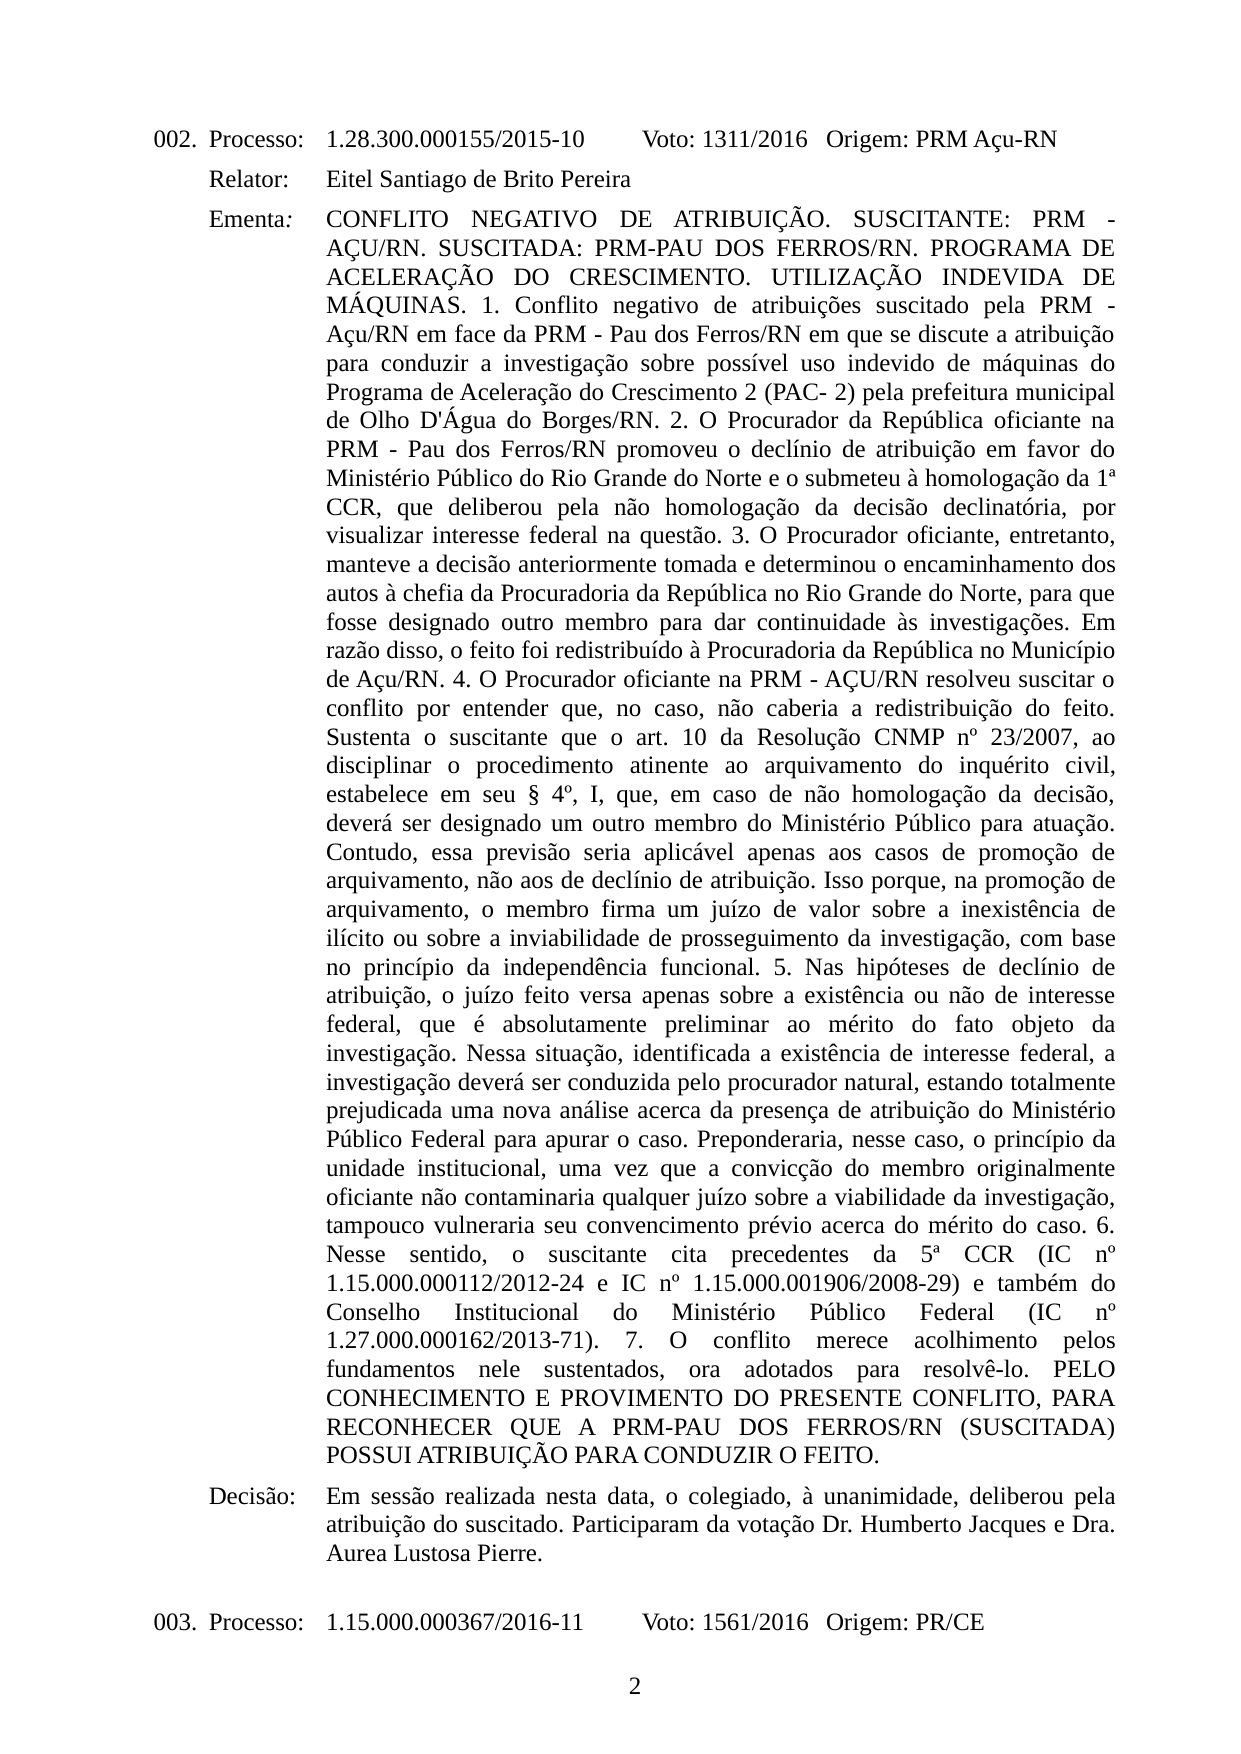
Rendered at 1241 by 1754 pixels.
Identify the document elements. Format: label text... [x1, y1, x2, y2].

table_cell Ementa: [203, 199, 320, 1475]
table_header Voto: 1311/2016 [636, 118, 820, 158]
table_header 1.28.300.000155/2015-10 [320, 118, 636, 158]
table_header Origem: PR/CE [820, 1601, 1122, 1642]
table_cell [148, 199, 203, 1475]
table_cell Eitel Santiago de Brito Pereira [320, 158, 1122, 198]
table_cell Relator: [203, 158, 320, 198]
table_header 1.15.000.000367/2016-11 [320, 1601, 636, 1642]
table_header Processo: [203, 118, 320, 158]
table_cell [148, 1475, 203, 1573]
table_cell Decisão: [203, 1475, 320, 1573]
table_cell CONFLITO NEGATIVO DE ATRIBUIÇÃO. SUSCITANTE: PRM - AÇU/RN. SUSCITADA: PRM-PAU DOS FERROS/RN. PROGRAMA DE ACELERAÇÃO DO CRESCIMENTO. UTILIZAÇÃO INDEVIDA DE MÁQUINAS. 1. Conflito negativo de atribuições suscitado pela PRM - Açu/RN em face da PRM - Pau dos Ferros/RN em que se discute a atribuição para conduzir a investigação sobre possível uso indevido de máquinas do Programa de Aceleração do Crescimento 2 (PAC- 2) pela prefeitura municipal de Olho D'Água do Borges/RN. 2. O Procurador da República oficiante na PRM - Pau dos Ferros/RN promoveu o declínio de atribuição em favor do Ministério Público do Rio Grande do Norte e o submeteu à homologação da 1ª CCR, que deliberou pela não homologação da decisão declinatória, por visualizar interesse federal na questão. 3. O Procurador oficiante, entretanto, manteve a decisão anteriormente tomada e determinou o encaminhamento dos autos à chefia da Procuradoria da República no Rio Grande do Norte, para que fosse designado outro membro para dar continuidade às investigações. Em razão disso, o feito foi redistribuído à Procuradoria da República no Município de Açu/RN. 4. O Procurador oficiante na PRM - AÇU/RN resolveu suscitar o conflito por entender que, no caso, não caberia a redistribuição do feito. Sustenta o suscitante que o art. 10 da Resolução CNMP nº 23/2007, ao disciplinar o procedimento atinente ao arquivamento do inquérito civil, estabelece em seu § 4º, I, que, em caso de não homologação da decisão, deverá ser designado um outro membro do Ministério Público para atuação. Contudo, essa previsão seria aplicável apenas aos casos de promoção de arquivamento, não aos de declínio de atribuição. Isso porque, na promoção de arquivamento, o membro firma um juízo de valor sobre a inexistência de ilícito ou sobre a inviabilidade de prosseguimento da investigação, com base no princípio da independência funcional. 5. Nas hipóteses de declínio de atribuição, o juízo feito versa apenas sobre a existência ou não de interesse federal, que é absolutamente preliminar ao mérito do fato objeto da investigação. Nessa situação, identificada a existência de interesse federal, a investigação deverá ser conduzida pelo procurador natural, estando totalmente prejudicada uma nova análise acerca da presença de atribuição do Ministério Público Federal para apurar o caso. Preponderaria, nesse caso, o princípio da unidade institucional, uma vez que a convicção do membro originalmente oficiante não contaminaria qualquer juízo sobre a viabilidade da investigação, tampouco vulneraria seu convencimento prévio acerca do mérito do caso. 6. Nesse sentido, o suscitante cita precedentes da 5ª CCR (IC nº 1.15.000.000112/2012-24 e IC nº 1.15.000.001906/2008-29) e também do Conselho Institucional do Ministério Público Federal (IC nº 1.27.000.000162/2013-71). 7. O conflito merece acolhimento pelos fundamentos nele sustentados, ora adotados para resolvê-lo. PELO CONHECIMENTO E PROVIMENTO DO PRESENTE CONFLITO, PARA RECONHECER QUE A PRM-PAU DOS FERROS/RN (SUSCITADA) POSSUI ATRIBUIÇÃO PARA CONDUZIR O FEITO. [320, 199, 1122, 1475]
table_header 003. [148, 1601, 203, 1642]
table_header 002. [148, 118, 203, 158]
table_header Processo: [203, 1601, 320, 1642]
table_header Voto: 1561/2016 [636, 1601, 820, 1642]
table_cell Em sessão realizada nesta data, o colegiado, à unanimidade, deliberou pela atribuição do suscitado. Participaram da votação Dr. Humberto Jacques e Dra. Aurea Lustosa Pierre. [320, 1475, 1122, 1573]
table_header Origem: PRM Açu-RN [820, 118, 1122, 158]
table_cell [148, 158, 203, 198]
